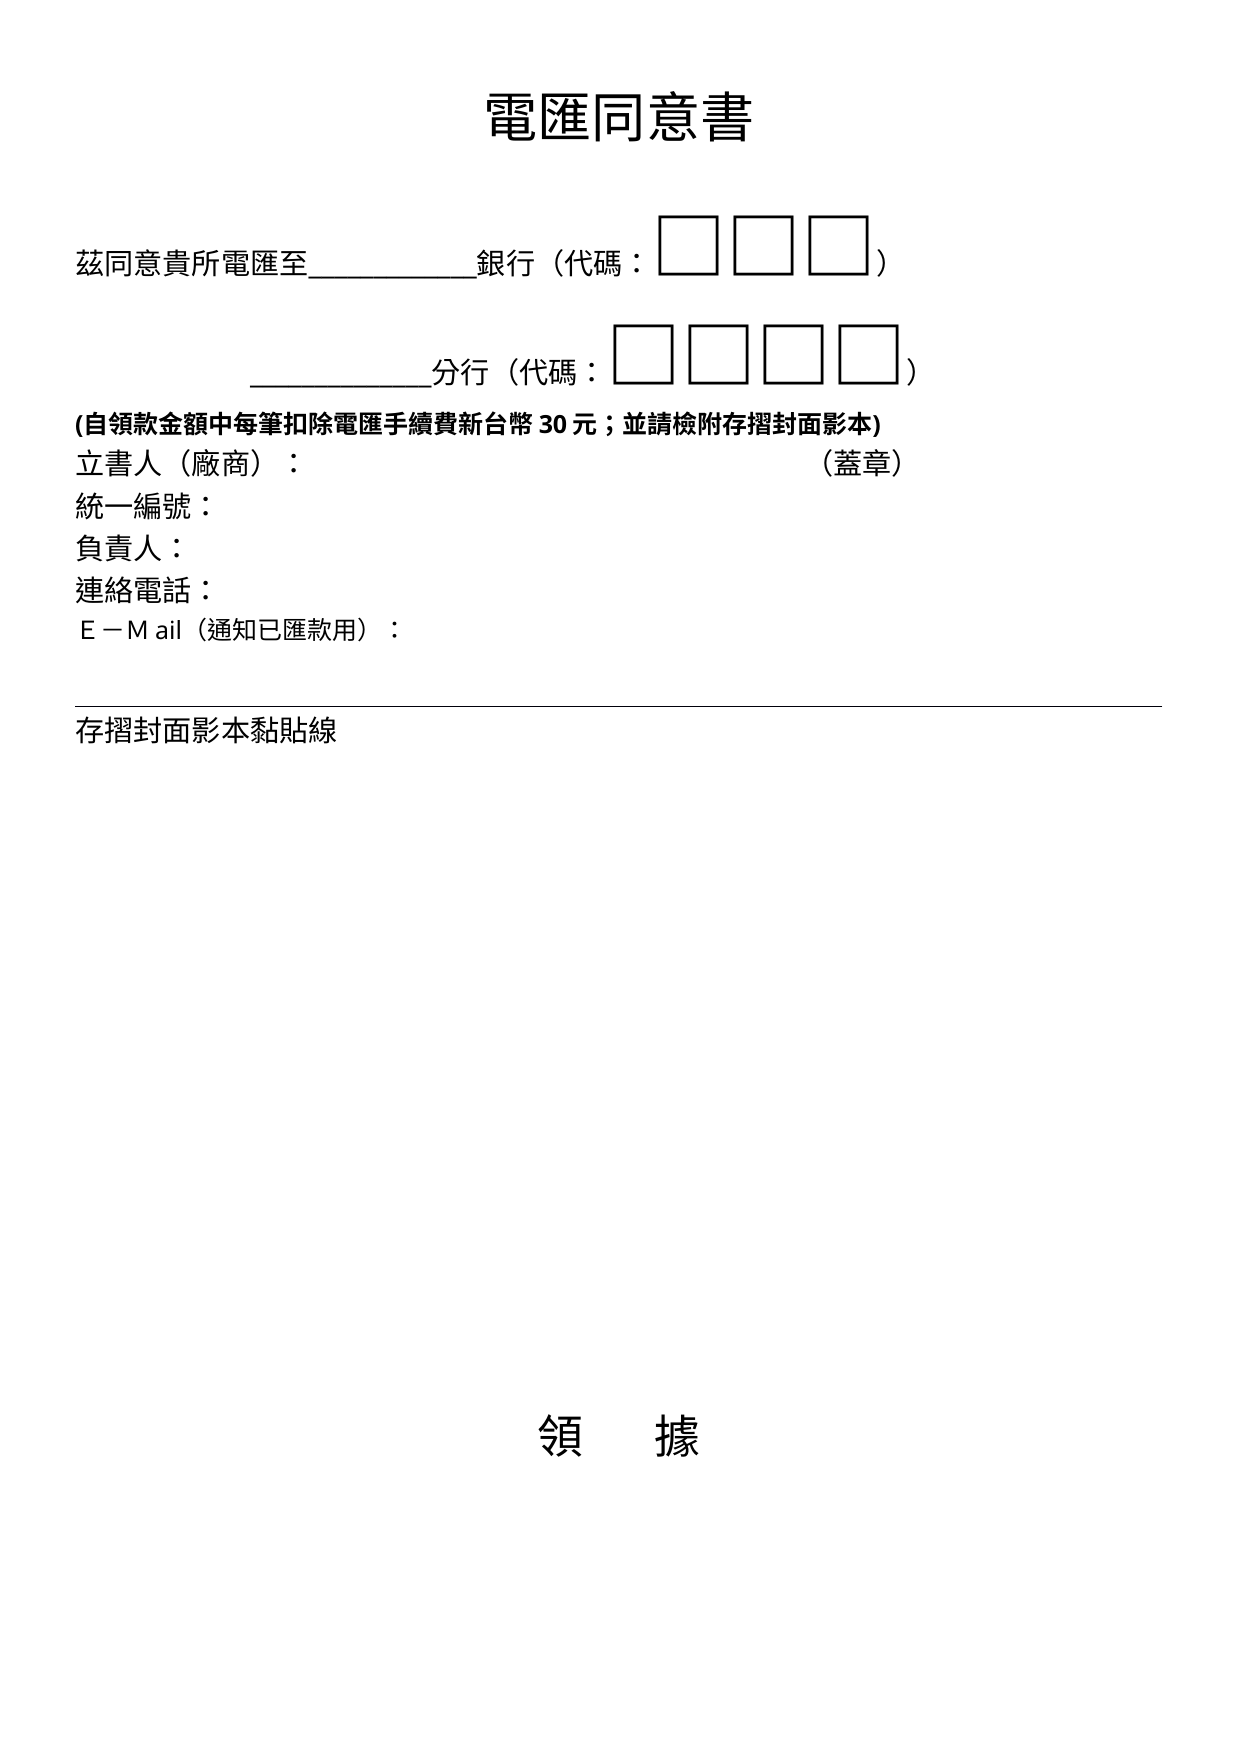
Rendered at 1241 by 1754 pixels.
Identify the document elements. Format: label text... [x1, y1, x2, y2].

text 領 據 [75, 1400, 1162, 1466]
text ______________分行（代碼：□□□□） [75, 296, 1162, 405]
text 立書人（廠商）： （蓋章） [75, 441, 1162, 483]
text (自領款金額中每筆扣除電匯手續費新台幣30元；並請檢附存摺封面影本) [75, 405, 1162, 441]
text 電匯同意書 [75, 75, 1162, 153]
text Ｅ－Ｍail（通知已匯款用）： [75, 610, 1162, 646]
text 統一編號： [75, 483, 1162, 526]
text 連絡電話： [75, 568, 1162, 610]
text 茲同意貴所電匯至_____________銀行（代碼：□□□） [75, 187, 1162, 296]
text 存摺封面影本黏貼線 [75, 707, 1162, 750]
text 負責人： [75, 526, 1162, 568]
